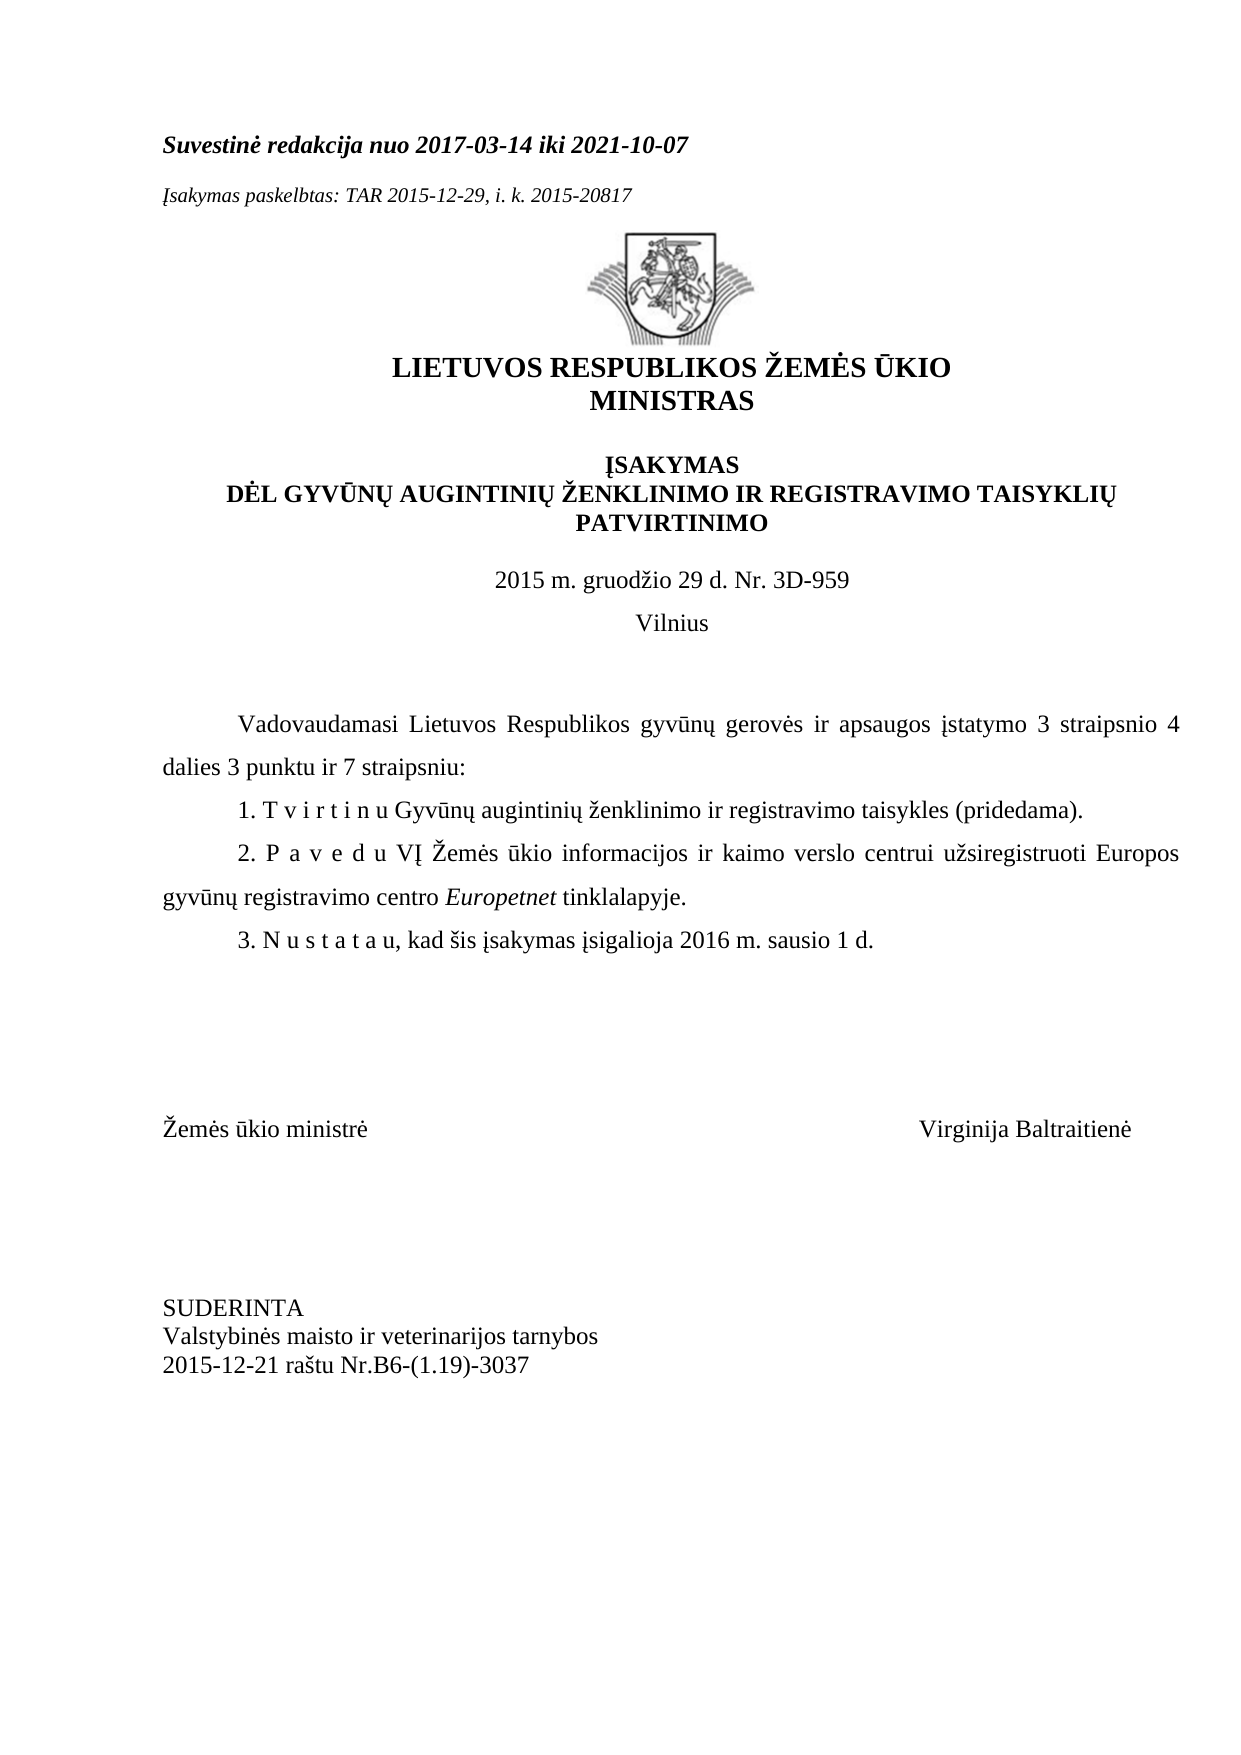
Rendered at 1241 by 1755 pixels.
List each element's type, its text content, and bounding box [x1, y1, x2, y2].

text ĮSAKYMAS [162, 450, 1181, 479]
text Valstybinės maisto ir veterinarijos tarnybos [162, 1321, 1181, 1350]
text 3. N u s t a t a u, kad šis įsakymas įsigalioja 2016 m. sausio 1 d. [162, 925, 1181, 953]
text Žemės ūkio ministrė Virginija Baltraitienė [162, 1114, 1181, 1143]
text MINISTRAS [162, 383, 1181, 417]
text SUDERINTA [162, 1293, 1181, 1321]
text 2015-12-21 raštu Nr.B6-(1.19)-3037 [162, 1350, 1181, 1379]
text Vadovaudamasi Lietuvos Respublikos gyvūnų gerovės ir apsaugos įstatymo 3 straipsnio 4 dalies 3 punktu ir 7 straipsniu: [162, 709, 1181, 781]
text 2015 m. gruodžio 29 d. Nr. 3D-959 [162, 565, 1181, 594]
text DĖL GYVŪNŲ AUGINTINIŲ ŽENKLINIMO IR REGISTRAVIMO TAISYKLIŲ [162, 479, 1181, 508]
text Vilnius [162, 608, 1181, 637]
text LIETUVOS RESPUBLIKOS ŽEMĖS ŪKIO [162, 350, 1181, 383]
text PATVIRTINIMO [162, 508, 1181, 537]
text 1. T v i r t i n u Gyvūnų augintinių ženklinimo ir registravimo taisykles (pridedama). [162, 795, 1181, 824]
text 2. P a v e d u VĮ Žemės ūkio informacijos ir kaimo verslo centrui užsiregistruoti Europos gyvūnų registravimo centro Europetnet tinklalapyje. [162, 838, 1181, 910]
text Suvestinė redakcija nuo 2017-03-14 iki 2021-10-07 [162, 130, 1181, 159]
text Įsakymas paskelbtas: TAR 2015-12-29, i. k. 2015-20817 [162, 183, 1181, 207]
